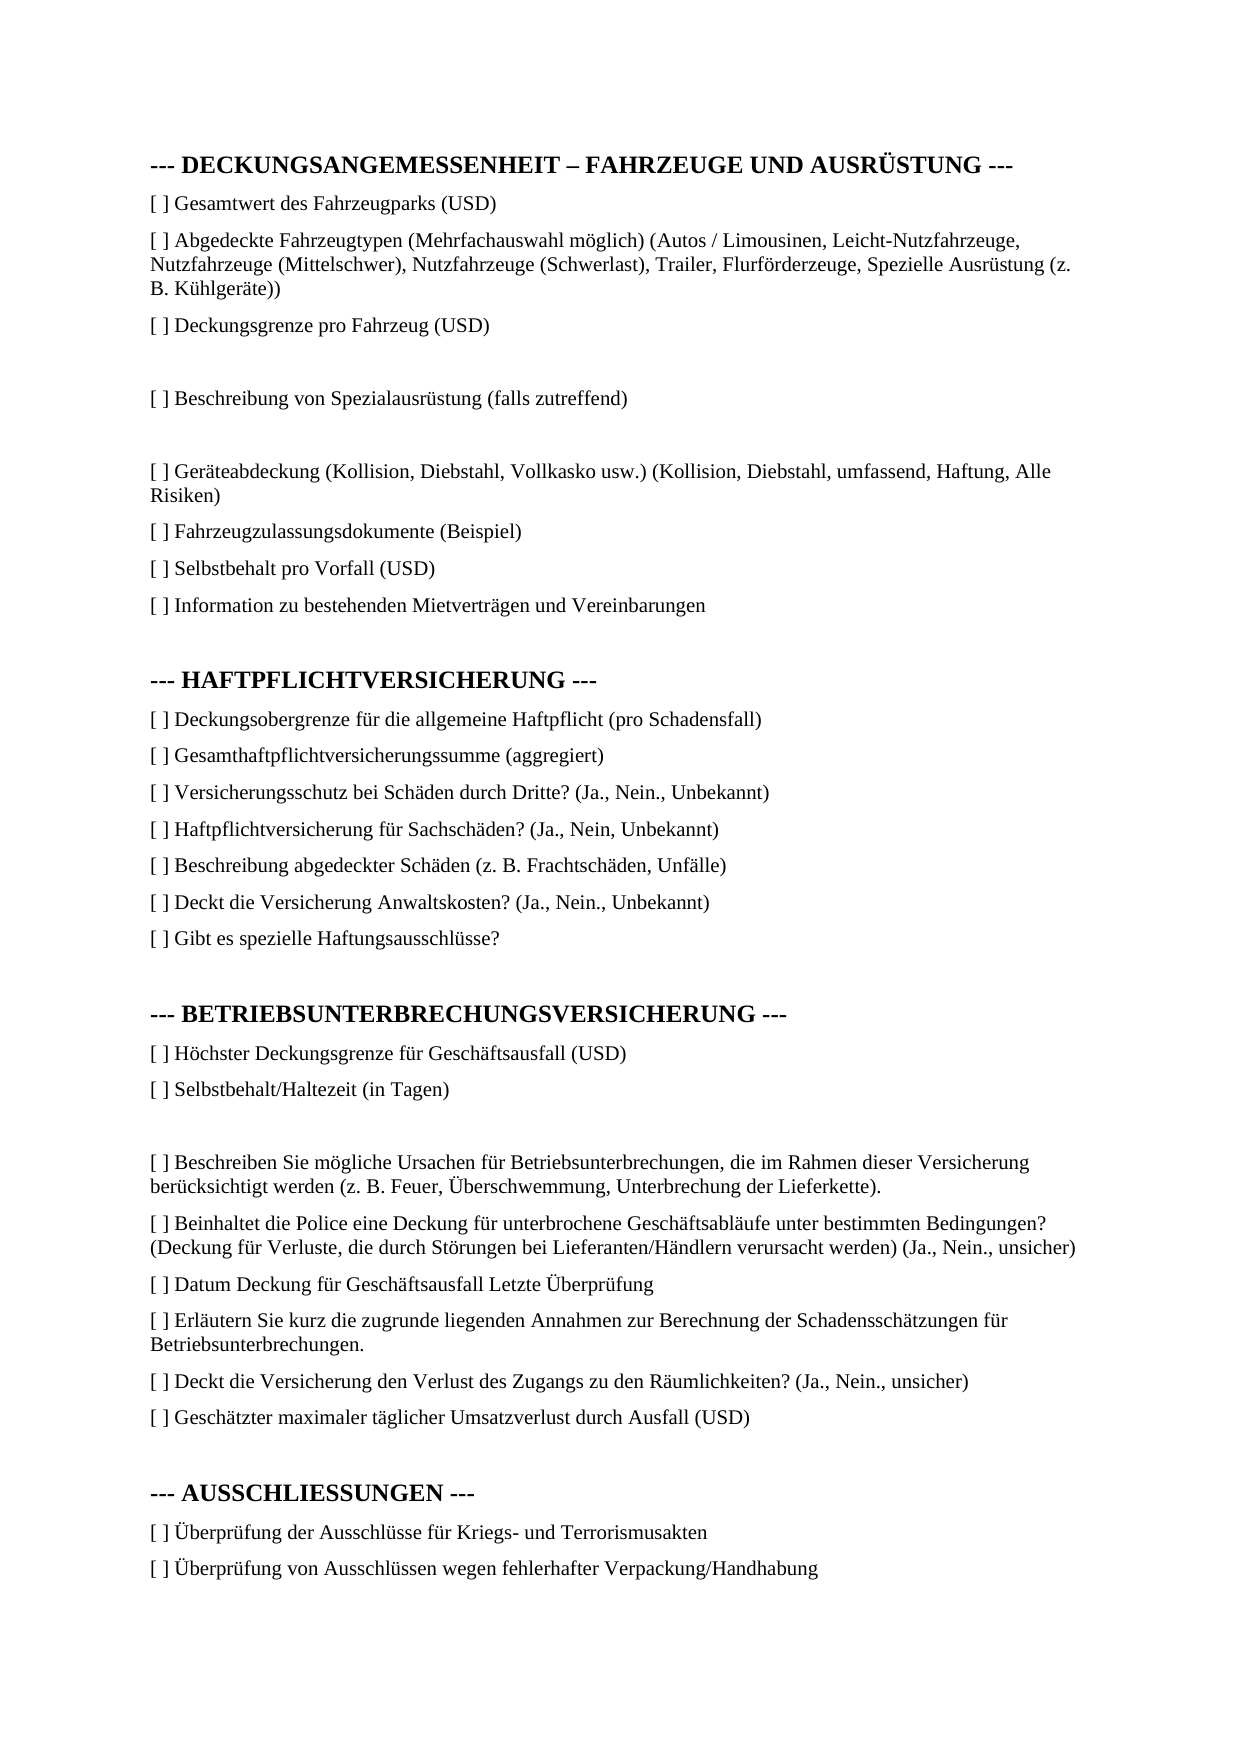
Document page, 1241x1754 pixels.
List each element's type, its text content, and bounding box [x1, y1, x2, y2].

text [ ] Datum Deckung für Geschäftsausfall Letzte Überprüfung [150, 1272, 1090, 1296]
text [ ] Überprüfung von Ausschlüssen wegen fehlerhafter Verpackung/Handhabung [150, 1556, 1090, 1580]
text [ ] Beschreibung abgedeckter Schäden (z. B. Frachtschäden, Unfälle) [150, 853, 1090, 877]
text [ ] Beschreiben Sie mögliche Ursachen für Betriebsunterbrechungen, die im Rahmen dieser Versicherung berücksichtigt werden (z. B. Feuer, Überschwemmung, Unterbrechung der Lieferkette). [150, 1150, 1090, 1198]
text [ ] Höchster Deckungsgrenze für Geschäftsausfall (USD) [150, 1041, 1090, 1065]
text --- BETRIEBSUNTERBRECHUNGSVERSICHERUNG --- [150, 999, 1090, 1028]
text [ ] Deckt die Versicherung Anwaltskosten? (Ja., Nein., Unbekannt) [150, 890, 1090, 914]
text [ ] Selbstbehalt/Haltezeit (in Tagen) [150, 1077, 1090, 1101]
text --- DECKUNGSANGEMESSENHEIT – FAHRZEUGE UND AUSRÜSTUNG --- [150, 150, 1090, 179]
text [ ] Gibt es spezielle Haftungsausschlüsse? [150, 926, 1090, 950]
text [ ] Abgedeckte Fahrzeugtypen (Mehrfachauswahl möglich) (Autos / Limousinen, Leicht-Nutzfahrzeuge, Nutzfahrzeuge (Mittelschwer), Nutzfahrzeuge (Schwerlast), Trailer, Flurförderzeuge, Spezielle Ausrüstung (z. B. Kühlgeräte)) [150, 228, 1090, 300]
text [ ] Versicherungsschutz bei Schäden durch Dritte? (Ja., Nein., Unbekannt) [150, 780, 1090, 804]
text --- AUSSCHLIESSUNGEN --- [150, 1478, 1090, 1507]
text --- HAFTPFLICHTVERSICHERUNG --- [150, 666, 1090, 694]
text [ ] Überprüfung der Ausschlüsse für Kriegs- und Terrorismusakten [150, 1520, 1090, 1544]
text [ ] Haftpflichtversicherung für Sachschäden? (Ja., Nein, Unbekannt) [150, 817, 1090, 841]
text [ ] Information zu bestehenden Mietverträgen und Vereinbarungen [150, 592, 1090, 617]
text [ ] Fahrzeugzulassungsdokumente (Beispiel) [150, 519, 1090, 543]
text [ ] Gesamtwert des Fahrzeugparks (USD) [150, 191, 1090, 215]
text [ ] Beschreibung von Spezialausrüstung (falls zutreffend) [150, 386, 1090, 410]
text [ ] Geschätzter maximaler täglicher Umsatzverlust durch Ausfall (USD) [150, 1405, 1090, 1429]
text [ ] Erläutern Sie kurz die zugrunde liegenden Annahmen zur Berechnung der Schadensschätzungen für Betriebsunterbrechungen. [150, 1308, 1090, 1356]
text [ ] Selbstbehalt pro Vorfall (USD) [150, 556, 1090, 580]
text [ ] Deckt die Versicherung den Verlust des Zugangs zu den Räumlichkeiten? (Ja., Nein., unsicher) [150, 1369, 1090, 1393]
text [ ] Geräteabdeckung (Kollision, Diebstahl, Vollkasko usw.) (Kollision, Diebstahl, umfassend, Haftung, Alle Risiken) [150, 459, 1090, 507]
text [ ] Beinhaltet die Police eine Deckung für unterbrochene Geschäftsabläufe unter bestimmten Bedingungen? (Deckung für Verluste, die durch Störungen bei Lieferanten/Händlern verursacht werden) (Ja., Nein., unsicher) [150, 1211, 1090, 1259]
text [ ] Deckungsgrenze pro Fahrzeug (USD) [150, 312, 1090, 337]
text [ ] Gesamthaftpflichtversicherungssumme (aggregiert) [150, 743, 1090, 767]
text [ ] Deckungsobergrenze für die allgemeine Haftpflicht (pro Schadensfall) [150, 707, 1090, 731]
